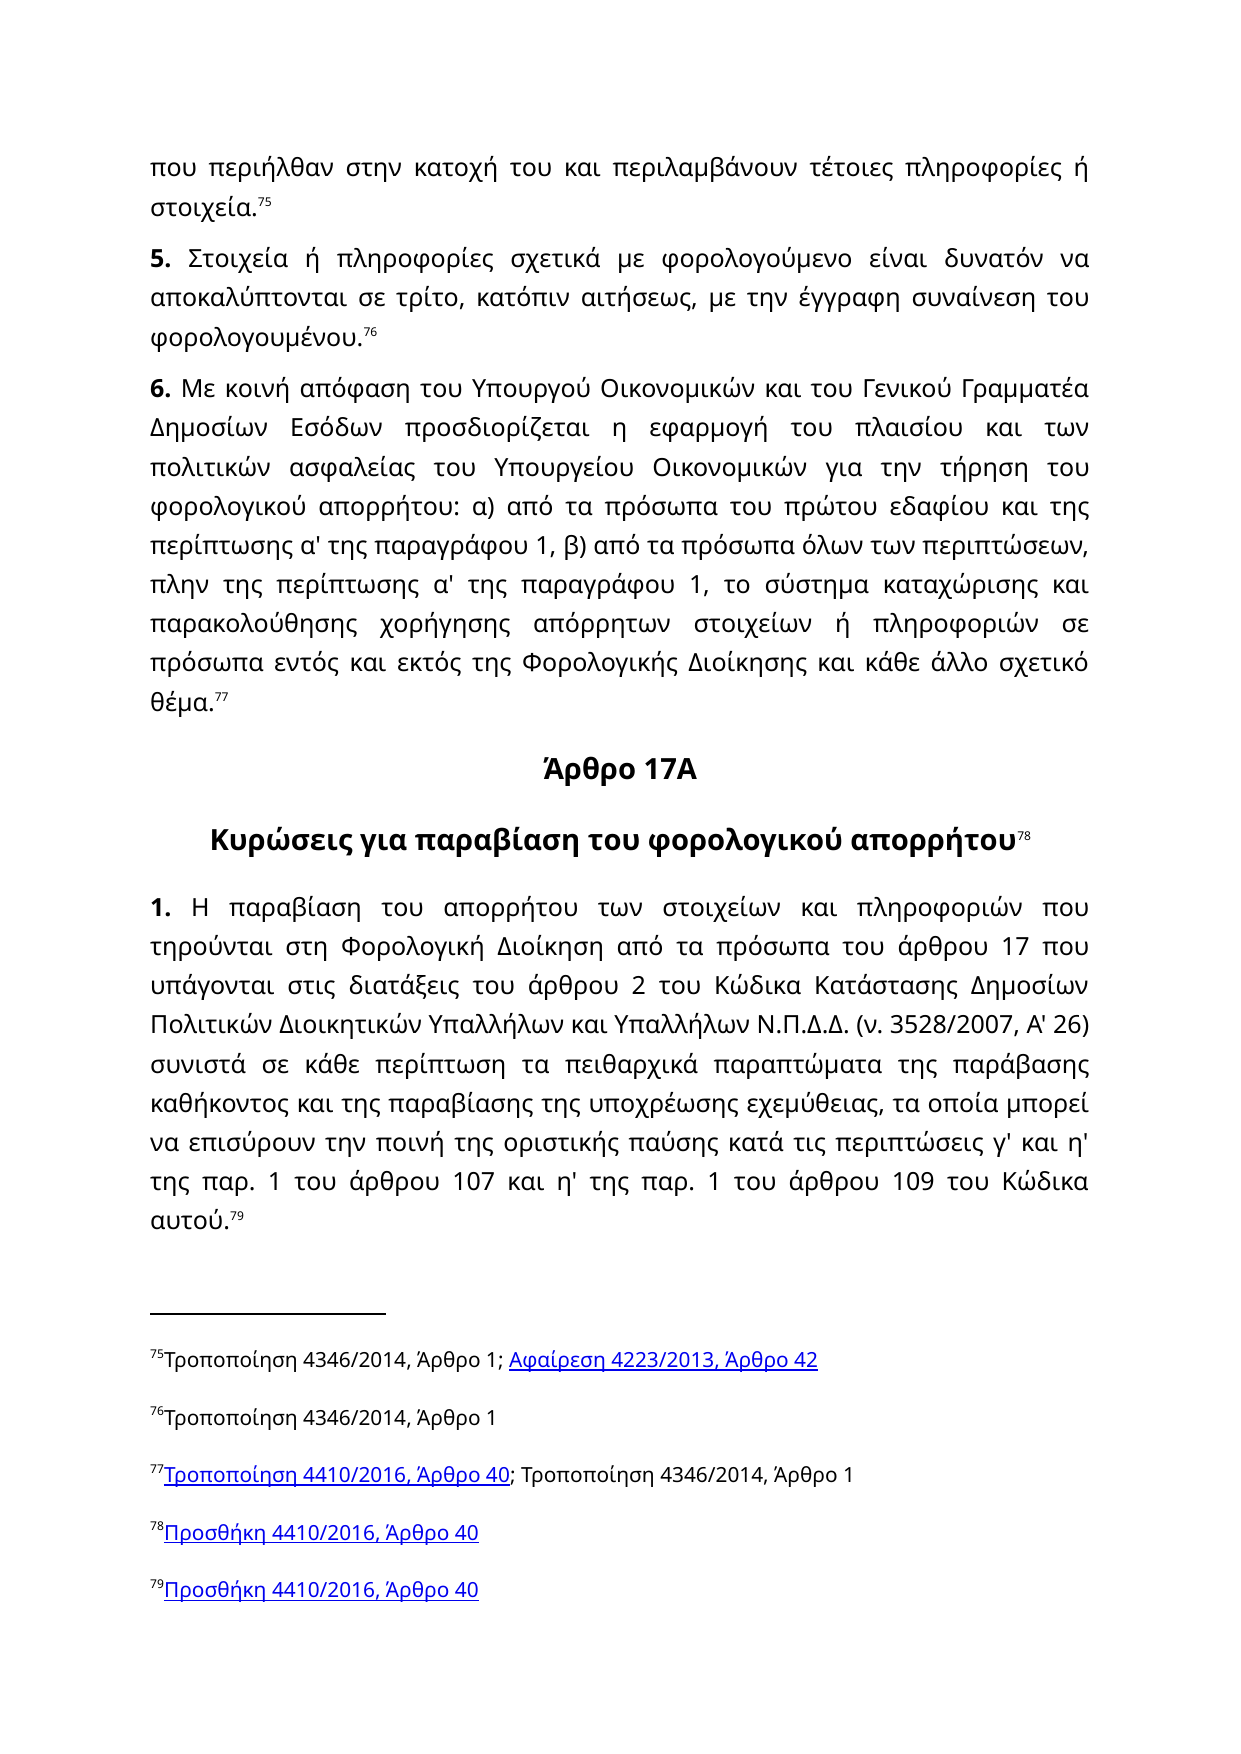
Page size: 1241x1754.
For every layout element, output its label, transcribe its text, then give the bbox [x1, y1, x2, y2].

text 5. Στοιχεία ή πληροφορίες σχετικά με φορολογούμενο είναι δυνατόν να αποκαλύπτονται σε τρίτο, κατόπιν αιτήσεως, με την έγγραφη συναίνεση του φορολογουμένου. [150, 241, 1090, 353]
text Τροποποίηση 4410/2016, Άρθρο 40; Τροποποίηση 4346/2014, Άρθρο 1 [150, 1460, 1090, 1489]
text Τροποποίηση 4346/2014, Άρθρο 1 [150, 1403, 1090, 1431]
text που περιήλθαν στην κατοχή του και περιλαμβάνουν τέτοιες πληροφορίες ή στοιχεία. [150, 150, 1090, 223]
text Προσθήκη 4410/2016, Άρθρο 40 [150, 1576, 1090, 1604]
text Προσθήκη 4410/2016, Άρθρο 40 [150, 1518, 1090, 1546]
text 1. Η παραβίαση του απορρήτου των στοιχείων και πληροφοριών που τηρούνται στη Φορολογική Διοίκηση από τα πρόσωπα του άρθρου 17 που υπάγονται στις διατάξεις του άρθρου 2 του Κώδικα Κατάστασης Δημοσίων Πολιτικών Διοικητικών Υπαλλήλων και Υπαλλήλων Ν.Π.Δ.Δ. (ν. 3528/2007, Α' 26) συνιστά σε κάθε περίπτωση τα πειθαρχικά παραπτώματα της παράβασης καθήκοντος και της παραβίασης της υποχρέωσης εχεμύθειας, τα οποία μπορεί να επισύρουν την ποινή της οριστικής παύσης κατά τις περιπτώσεις γ' και η' της παρ. 1 του άρθρου 107 και η' της παρ. 1 του άρθρου 109 του Κώδικα αυτού. [150, 889, 1090, 1237]
subtitle Κυρώσεις για παραβίαση του φορολογικού απορρήτου [150, 819, 1090, 859]
text Τροποποίηση 4346/2014, Άρθρο 1; Αφαίρεση 4223/2013, Άρθρο 42 [150, 1345, 1090, 1373]
subtitle Άρθρο 17Α [150, 748, 1090, 788]
text 6. Με κοινή απόφαση του Υπουργού Οικονομικών και του Γενικού Γραμματέα Δημοσίων Εσόδων προσδιορίζεται η εφαρμογή του πλαισίου και των πολιτικών ασφαλείας του Υπουργείου Οικονομικών για την τήρηση του φορολογικού απορρήτου: α) από τα πρόσωπα του πρώτου εδαφίου και της περίπτωσης α' της παραγράφου 1, β) από τα πρόσωπα όλων των περιπτώσεων, πλην της περίπτωσης α' της παραγράφου 1, το σύστημα καταχώρισης και παρακολούθησης χορήγησης απόρρητων στοιχείων ή πληροφοριών σε πρόσωπα εντός και εκτός της Φορολογικής Διοίκησης και κάθε άλλο σχετικό θέμα. [150, 371, 1090, 718]
